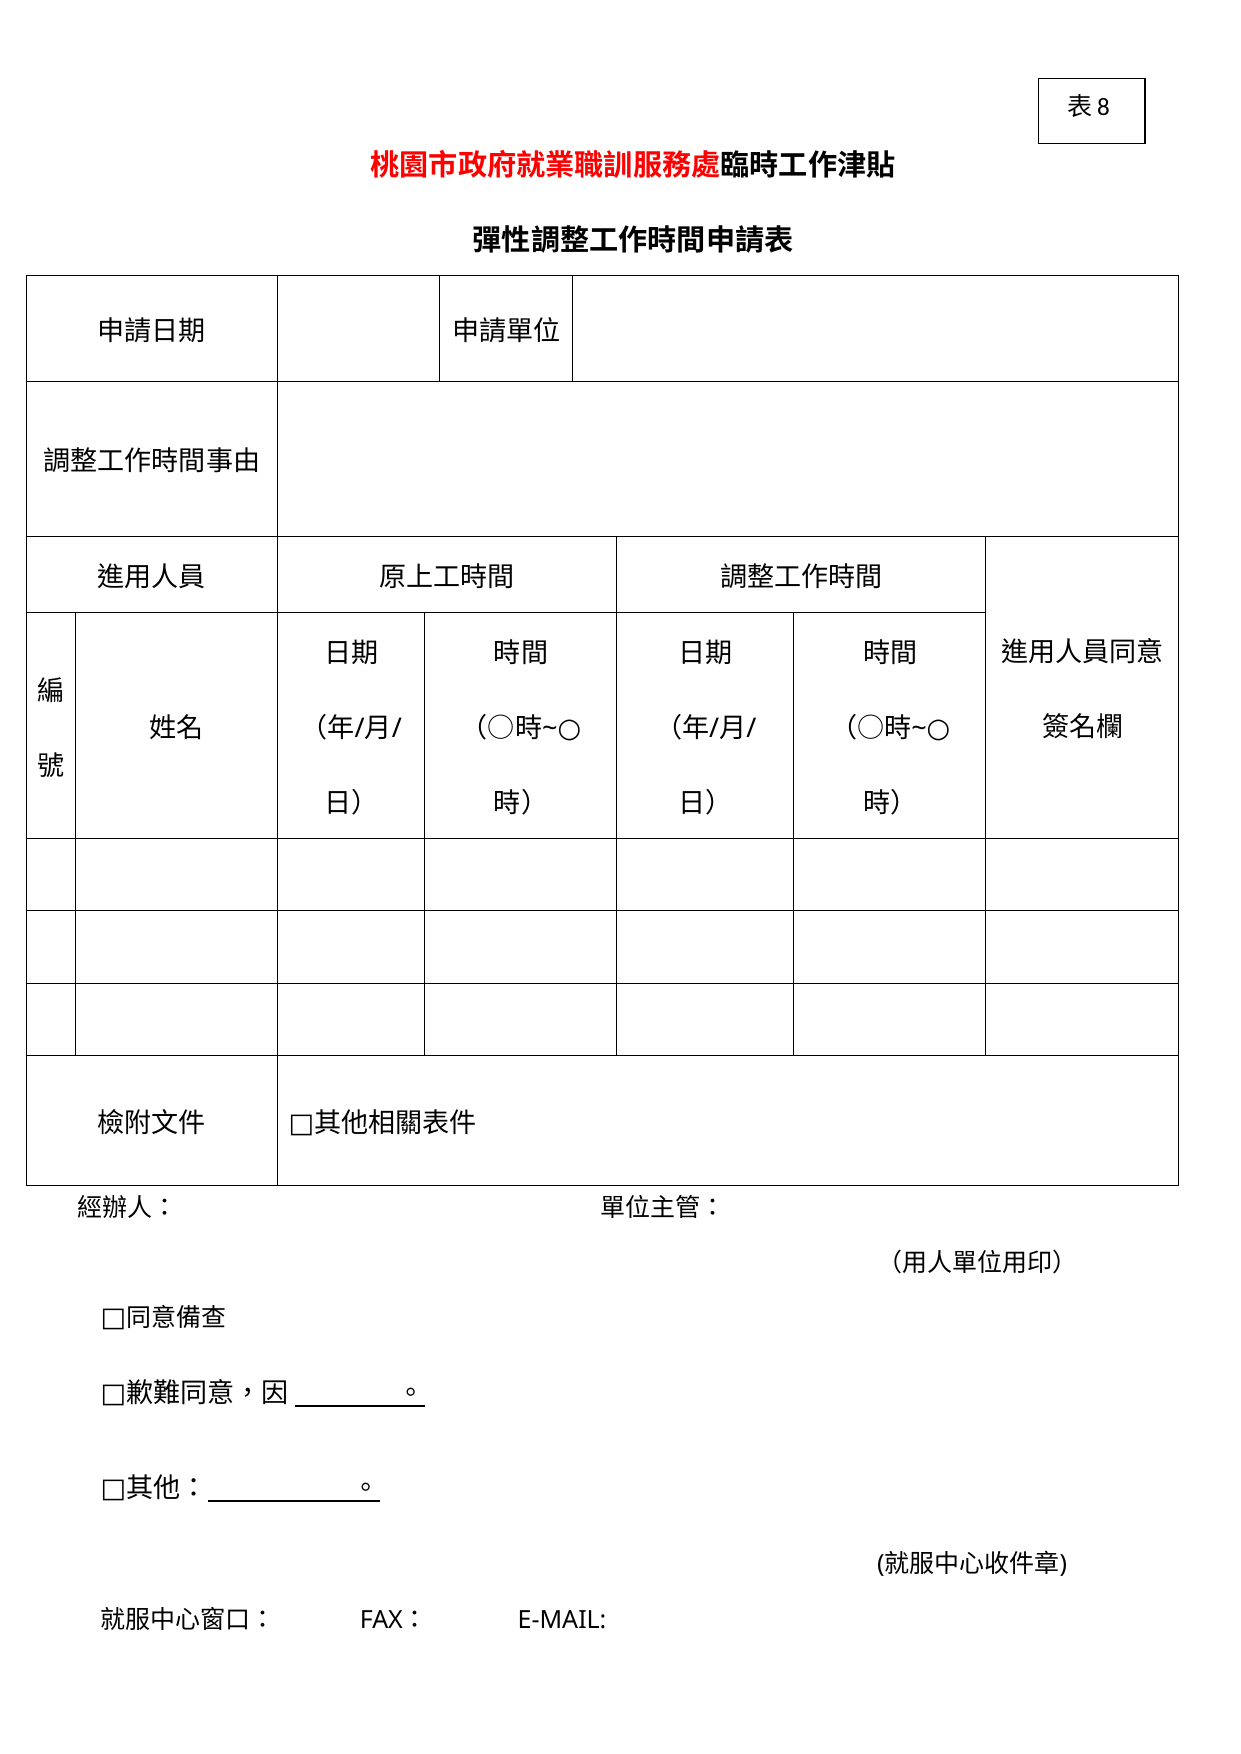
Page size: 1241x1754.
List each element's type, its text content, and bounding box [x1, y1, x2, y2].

table_cell [76, 984, 277, 1055]
table_cell [794, 984, 985, 1055]
table_cell 編號 [27, 613, 75, 838]
table_cell 姓名 [76, 613, 277, 838]
table_cell [617, 839, 793, 910]
text □同意備查 [100, 1298, 1165, 1335]
table_cell [76, 911, 277, 982]
text 桃園市政府就業職訓服務處臨時工作津貼 [100, 125, 1165, 200]
text （用人單位用印） [7, 1242, 1165, 1279]
table_cell □其他相關表件 [278, 1056, 1178, 1185]
table_header [573, 276, 1178, 381]
table_cell [986, 839, 1178, 910]
table_cell [278, 382, 1178, 536]
table_cell [986, 911, 1178, 982]
table_cell [278, 911, 424, 982]
table_cell 時間 （○時~○時） [425, 613, 616, 838]
table_cell [425, 984, 616, 1055]
table_cell 日期 （年/月/日） [617, 613, 793, 838]
table_cell 調整工作時間事由 [27, 382, 277, 536]
table_cell [27, 984, 75, 1055]
table_cell [76, 839, 277, 910]
table_cell [617, 984, 793, 1055]
table_cell [794, 911, 985, 982]
table_cell [278, 984, 424, 1055]
table_cell 時間 （○時~○時） [794, 613, 985, 838]
text □其他： 。 [100, 1448, 1165, 1523]
text 彈性調整工作時間申請表 [100, 200, 1165, 275]
table_cell 進用人員 [27, 537, 277, 612]
table_header 申請單位 [440, 276, 572, 381]
table_cell [278, 839, 424, 910]
text (就服中心收件章) [7, 1543, 1165, 1580]
table_cell [794, 839, 985, 910]
text □歉難同意，因 。 [100, 1353, 1165, 1428]
table_cell [425, 911, 616, 982]
table_cell [986, 984, 1178, 1055]
table_cell [617, 911, 793, 982]
table_cell [27, 839, 75, 910]
text 經辦人： 單位主管： [7, 1186, 1165, 1224]
table_cell 日期 （年/月/日） [278, 613, 424, 838]
table_header [278, 276, 439, 381]
table_cell [27, 911, 75, 982]
table_cell 原上工時間 [278, 537, 616, 612]
text 就服中心窗口： FAX： E-MAIL: [100, 1598, 1165, 1636]
table_cell 檢附文件 [27, 1056, 277, 1185]
table_cell [425, 839, 616, 910]
table_header 申請日期 [27, 276, 277, 381]
table_cell 調整工作時間 [617, 537, 985, 612]
table_cell 進用人員同意簽名欄 [986, 537, 1178, 838]
